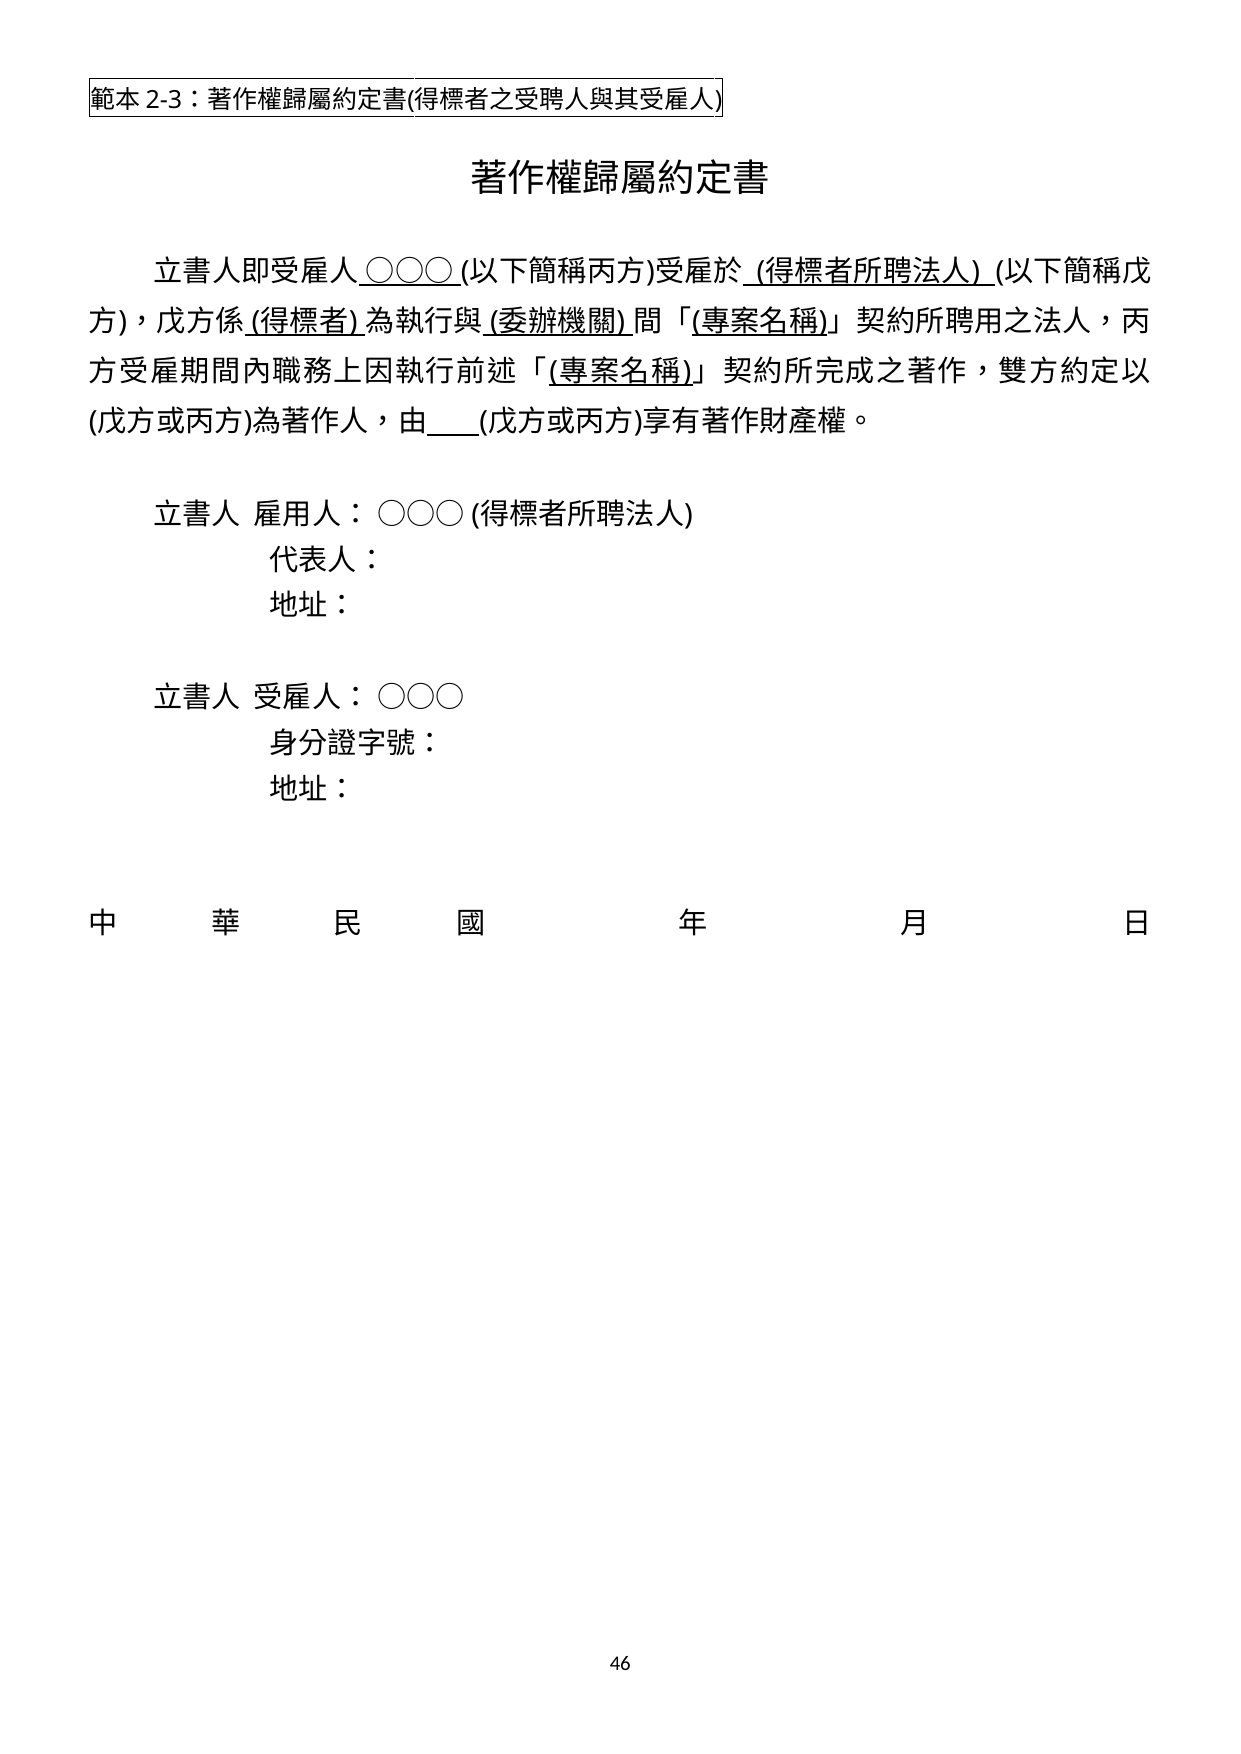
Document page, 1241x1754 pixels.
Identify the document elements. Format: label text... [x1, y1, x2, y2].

text 中華民國 年 月 日 [89, 900, 1152, 942]
text 範本 2-3：著作權歸屬約定書(得標者之受聘人與其受雇人) [89, 75, 1152, 117]
text 地址： [269, 762, 1152, 808]
text 立書人即受雇人 ○○○ (以下簡稱丙方)受雇於 (得標者所聘法人) (以下簡稱戊方)，戊方係 (得標者) 為執行與 (委辦機關) 間「(專案名稱)」契約所聘用之法人，丙方受雇期間內職務上因執行前述「(專案名稱)」契約所完成之著作，雙方約定以 (戊方或丙方)為著作人，由 (戊方或丙方)享有著作財產權。 [89, 242, 1152, 442]
text 著作權歸屬約定書 [89, 158, 1152, 200]
text 代表人： [269, 533, 1152, 579]
text 身分證字號： [269, 717, 1152, 762]
text 地址： [269, 579, 1152, 625]
text 立書人 受雇人： ○○○ [89, 671, 1152, 717]
text 立書人 雇用人： ○○○ (得標者所聘法人) [89, 487, 1152, 533]
